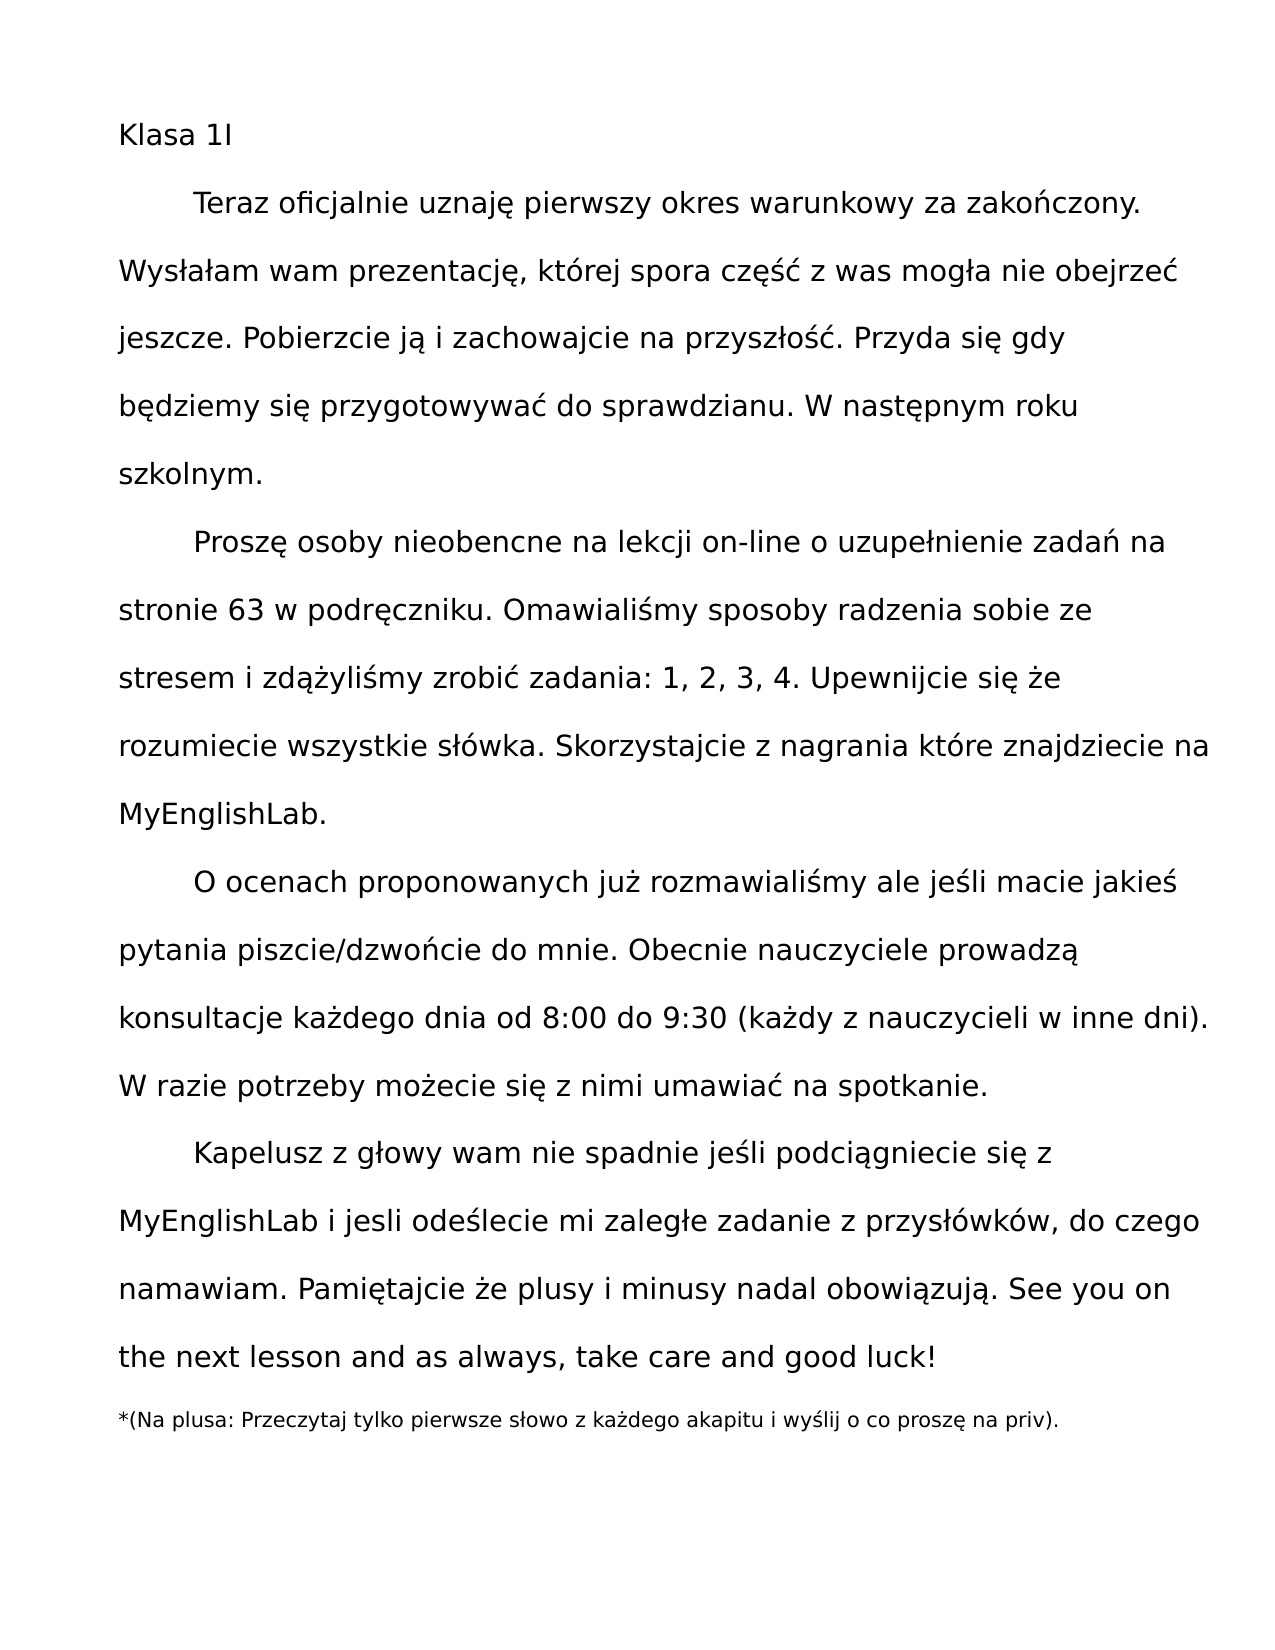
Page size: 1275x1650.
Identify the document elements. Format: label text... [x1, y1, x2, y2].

text *(Na plusa: Przeczytaj tylko pierwsze słowo z każdego akapitu i wyślij o co proszę na priv). [118, 1408, 1215, 1433]
text Kapelusz z głowy wam nie spadnie jeśli podciągniecie się z MyEnglishLab i jesli odeślecie mi zaległe zadanie z przysłówków, do czego namawiam. Pamiętajcie że plusy i minusy nadal obowiązują. See you on the next lesson and as always, take care and good luck! [118, 1137, 1215, 1374]
text Klasa 1I [118, 118, 1215, 152]
text Teraz oficjalnie uznaję pierwszy okres warunkowy za zakończony. Wysłałam wam prezentację, której spora część z was mogła nie obejrzeć jeszcze. Pobierzcie ją i zachowajcie na przyszłość. Przyda się gdy będziemy się przygotowywać do sprawdzianu. W następnym roku szkolnym. [118, 186, 1215, 492]
text Proszę osoby nieobencne na lekcji on-line o uzupełnienie zadań na stronie 63 w podręczniku. Omawialiśmy sposoby radzenia sobie ze stresem i zdążyliśmy zrobić zadania: 1, 2, 3, 4. Upewnijcie się że rozumiecie wszystkie słówka. Skorzystajcie z nagrania które znajdziecie na MyEnglishLab. [118, 526, 1215, 831]
text O ocenach proponowanych już rozmawialiśmy ale jeśli macie jakieś pytania piszcie/dzwońcie do mnie. Obecnie nauczyciele prowadzą konsultacje każdego dnia od 8:00 do 9:30 (każdy z nauczycieli w inne dni). W razie potrzeby możecie się z nimi umawiać na spotkanie. [118, 865, 1215, 1103]
